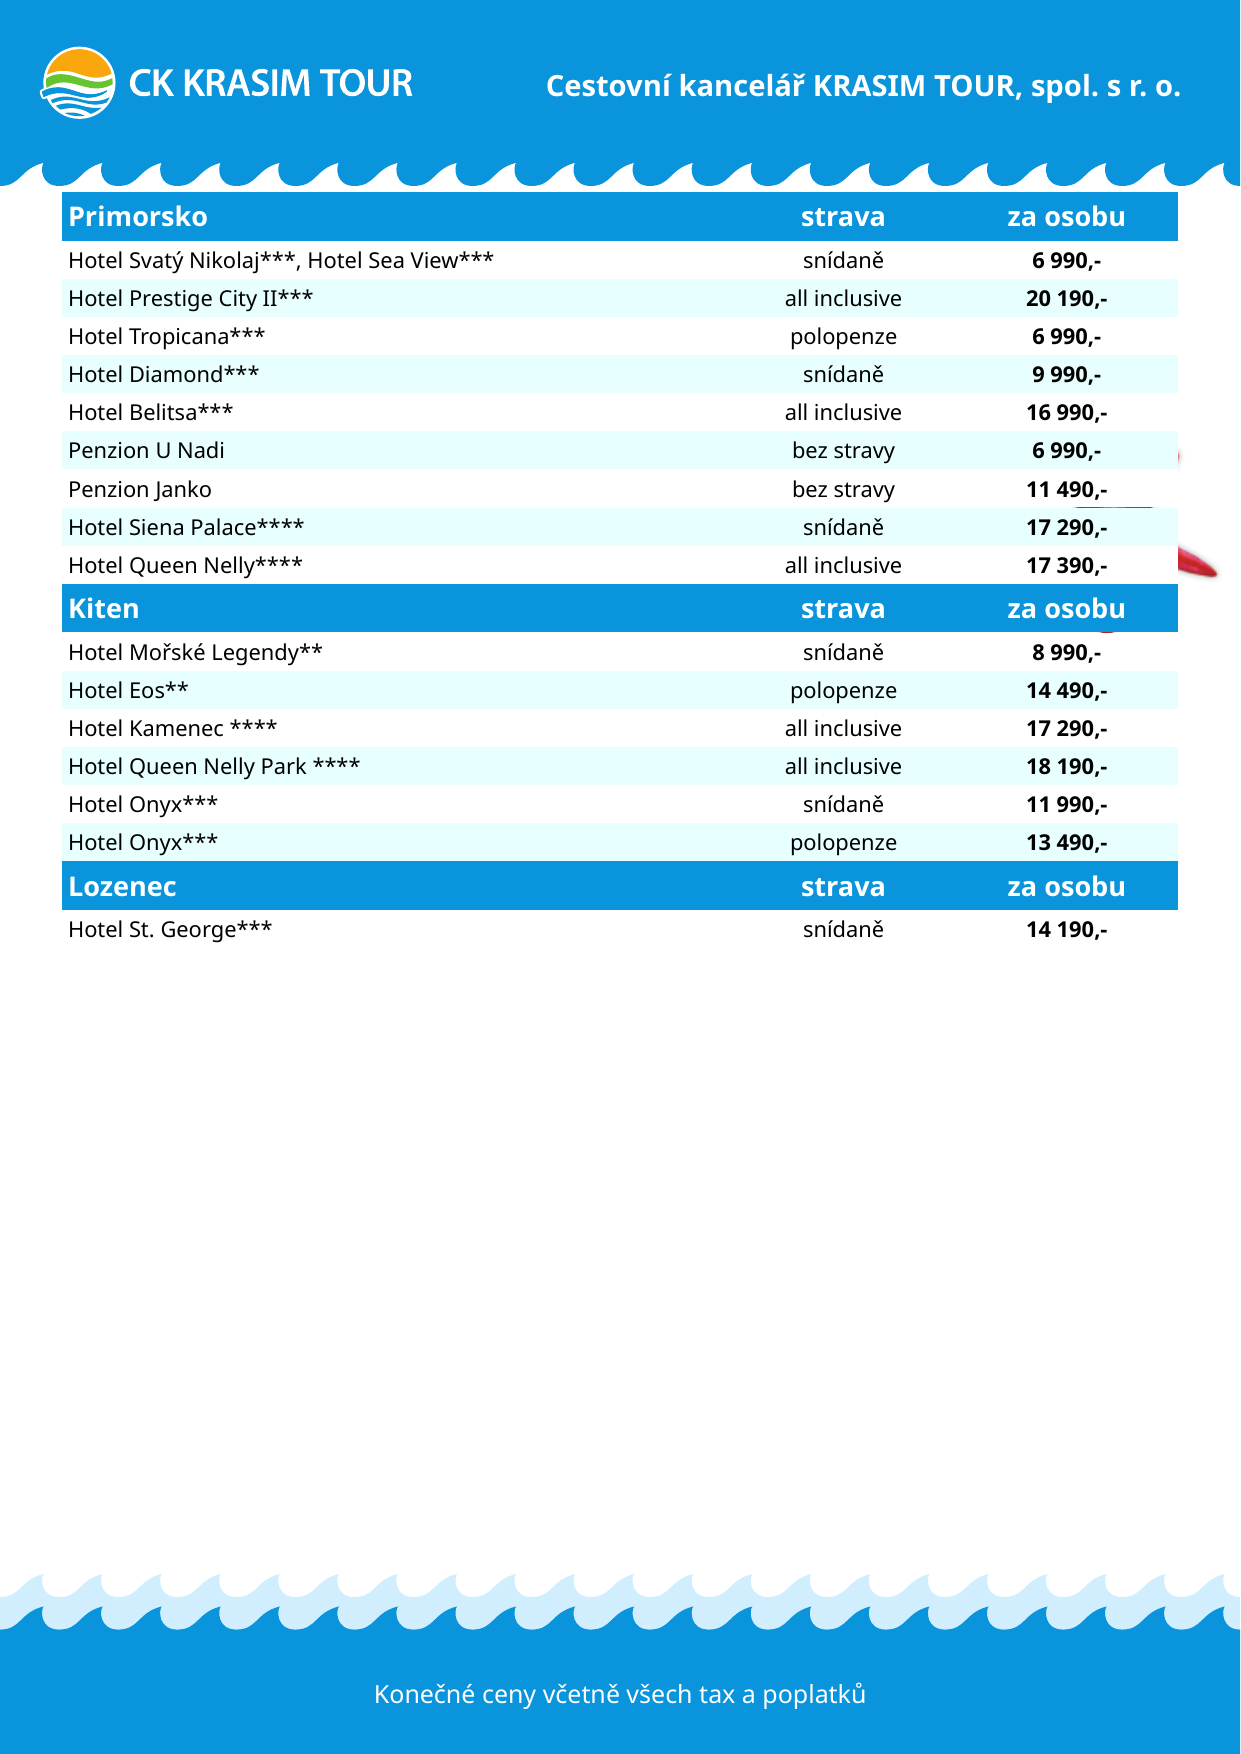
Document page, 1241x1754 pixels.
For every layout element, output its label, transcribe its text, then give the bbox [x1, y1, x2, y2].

table_header za osobu [955, 584, 1178, 632]
table_cell snídaně [732, 355, 955, 393]
table_cell Hotel Tropicana*** [62, 317, 732, 355]
table_cell bez stravy [732, 431, 955, 469]
table_cell Hotel Onyx*** [62, 785, 732, 823]
table_header za osobu [955, 192, 1178, 241]
table_cell Hotel St. George*** [62, 910, 732, 948]
table_cell snídaně [732, 508, 955, 546]
table_cell 14 490,- [955, 671, 1178, 709]
table_cell 20 190,- [955, 279, 1178, 317]
table_cell 14 190,- [955, 910, 1178, 948]
table_cell Hotel Diamond*** [62, 355, 732, 393]
table_cell 6 990,- [955, 317, 1178, 355]
table_cell polopenze [732, 671, 955, 709]
table_cell 16 990,- [955, 393, 1178, 431]
table_cell snídaně [732, 633, 955, 671]
table_cell all inclusive [732, 393, 955, 431]
table_cell 18 190,- [955, 747, 1178, 785]
table_cell Hotel Onyx*** [62, 823, 732, 861]
table_cell all inclusive [732, 747, 955, 785]
table_cell polopenze [732, 317, 955, 355]
table_cell 8 990,- [955, 633, 1178, 671]
table_cell polopenze [732, 823, 955, 861]
table_cell 6 990,- [955, 431, 1178, 469]
table_cell 17 290,- [955, 709, 1178, 747]
table_cell Hotel Eos** [62, 671, 732, 709]
table_header Lozenec [62, 861, 732, 910]
table_cell Hotel Queen Nelly Park **** [62, 747, 732, 785]
table_cell Hotel Belitsa*** [62, 393, 732, 431]
table_cell Hotel Svatý Nikolaj***, Hotel Sea View*** [62, 241, 732, 279]
table_header strava [732, 192, 955, 241]
table_cell all inclusive [732, 546, 955, 584]
table_cell 17 290,- [955, 508, 1178, 546]
table_cell 11 490,- [955, 469, 1178, 507]
table_cell snídaně [732, 910, 955, 948]
table_cell Hotel Siena Palace**** [62, 508, 732, 546]
table_cell 6 990,- [955, 241, 1178, 279]
table_cell bez stravy [732, 469, 955, 507]
table_cell Penzion Janko [62, 469, 732, 507]
table_cell snídaně [732, 785, 955, 823]
table_header za osobu [955, 861, 1178, 910]
table_header strava [732, 861, 955, 910]
table_cell Hotel Mořské Legendy** [62, 633, 732, 671]
table_cell Hotel Prestige City II*** [62, 279, 732, 317]
table_header Primorsko [62, 192, 732, 241]
table_cell all inclusive [732, 709, 955, 747]
table_cell Hotel Kamenec **** [62, 709, 732, 747]
table_cell 9 990,- [955, 355, 1178, 393]
table_cell snídaně [732, 241, 955, 279]
table_header Kiten [62, 584, 732, 632]
table_header strava [732, 584, 955, 632]
table_cell 13 490,- [955, 823, 1178, 861]
table_cell all inclusive [732, 279, 955, 317]
table_cell 11 990,- [955, 785, 1178, 823]
table_cell Penzion U Nadi [62, 431, 732, 469]
table_cell Hotel Queen Nelly**** [62, 546, 732, 584]
table_cell 17 390,- [955, 546, 1178, 584]
